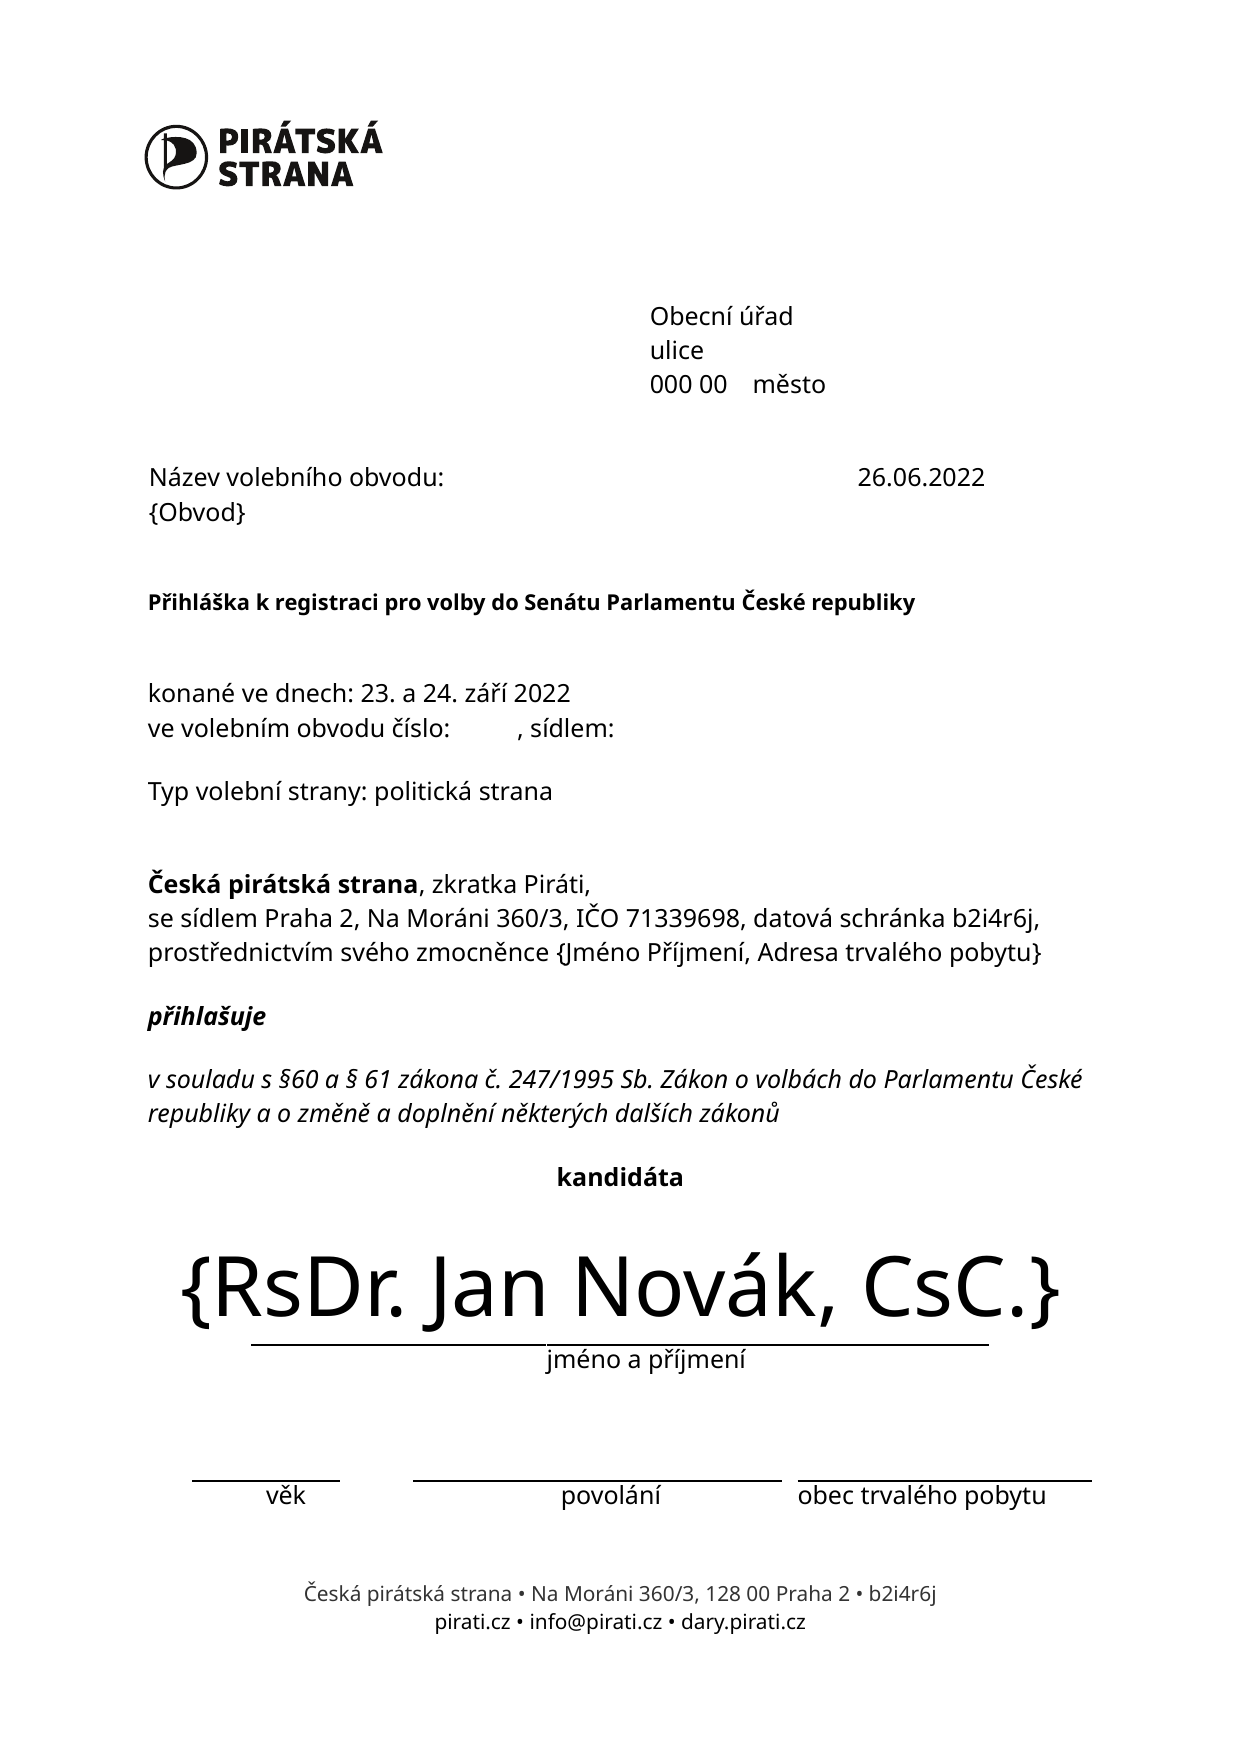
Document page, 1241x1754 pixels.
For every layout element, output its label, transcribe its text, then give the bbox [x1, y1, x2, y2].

text {RsDr. Jan Novák, CsC.} [148, 1228, 1093, 1341]
table_cell [518, 494, 856, 528]
text Česká pirátská strana, zkratka Piráti, se sídlem Praha 2, Na Moráni 360/3, IČO 71339698, datová schránka b2i4r6j, prostřednictvím svého zmocněnce {Jméno Příjmení, Adresa trvalého pobytu} [148, 867, 1093, 969]
text povolání [413, 1482, 767, 1512]
table_header Název volebního obvodu: [148, 460, 518, 494]
text Obecní úřad ulice 000 00 město [649, 299, 1093, 401]
table_header [518, 460, 856, 494]
text ve volebním obvodu číslo: , sídlem: [148, 710, 1093, 744]
table_header 26.06.2022 [856, 460, 1093, 494]
text věk [148, 1477, 384, 1512]
text Typ volební strany: politická strana [148, 774, 1093, 808]
text jméno a příjmení [148, 1341, 1093, 1375]
text Přihláška k registraci pro volby do Senátu Parlamentu České republiky [148, 587, 1093, 617]
table_cell [856, 494, 1093, 528]
text přihlašuje [148, 998, 1093, 1032]
text kandidáta [148, 1159, 1093, 1194]
table_cell {Obvod} [148, 494, 518, 528]
text konané ve dnech: 23. a 24. září 2022 [148, 676, 1093, 710]
text obec trvalého pobytu [797, 1477, 1093, 1512]
text v souladu s §60 a § 61 zákona č. 247/1995 Sb. Zákon o volbách do Parlamentu České republiky a o změně a doplnění některých dalších zákonů [148, 1062, 1093, 1130]
